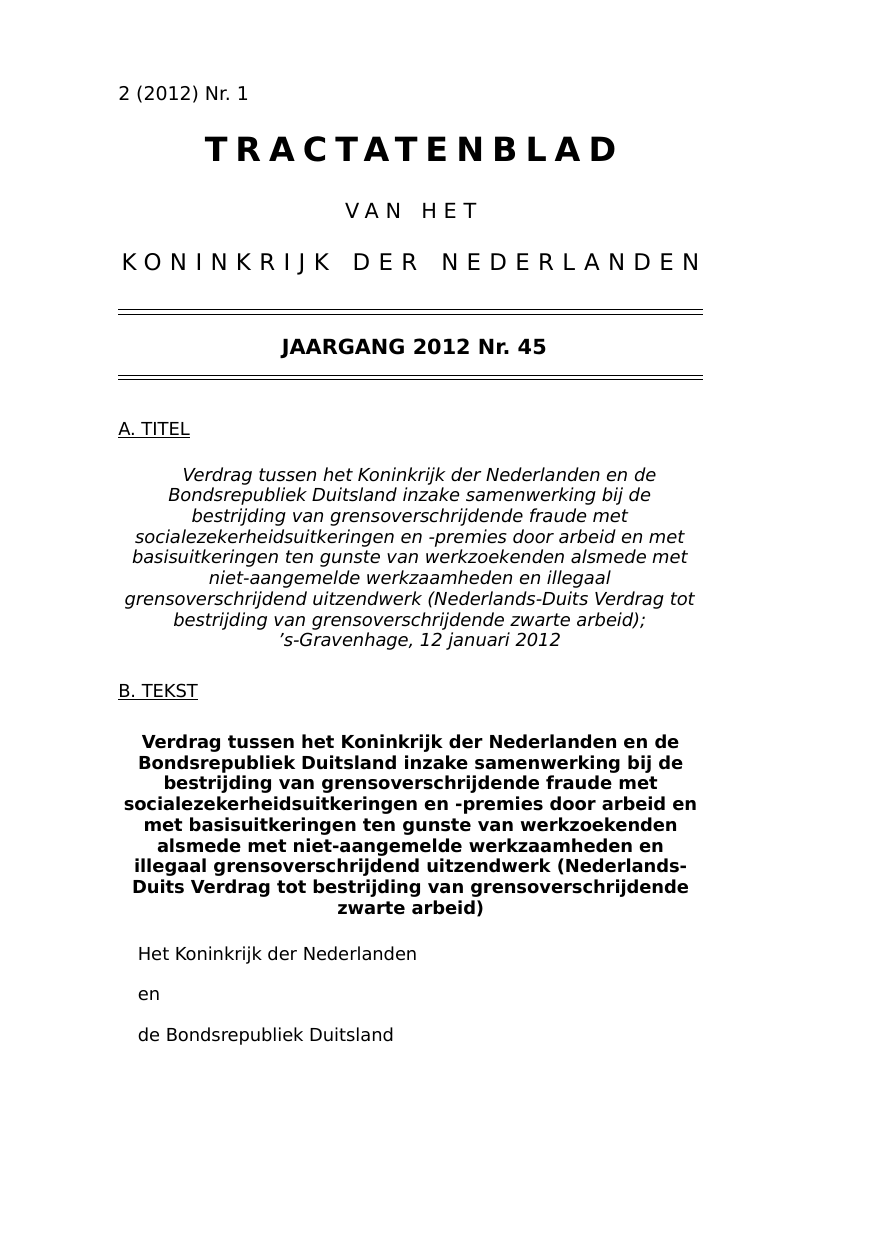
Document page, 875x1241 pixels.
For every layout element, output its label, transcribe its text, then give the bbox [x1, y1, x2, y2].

subtitle A. TITEL [118, 419, 703, 439]
text 2 (2012) Nr. 1 [118, 83, 703, 105]
subtitle Verdrag tussen het Koninkrijk der Nederlanden en de Bondsrepubliek Duitsland inzake samenwerking bij de bestrijding van grensoverschrijdende fraude met socialezekerheidsuitkeringen en -premies door arbeid en met basisuitkeringen ten gunste van werkzoekenden alsmede met niet-aangemelde werkzaamheden en illegaal grensoverschrijdend uitzendwerk (Nederlands-Duits Verdrag tot bestrijding van grensoverschrijdende zwarte arbeid) [118, 732, 703, 918]
text KONINKRIJK DER NEDERLANDEN [118, 249, 703, 276]
text en [118, 984, 703, 1005]
text JAARGANG 2012 Nr. 45 [118, 335, 703, 359]
text TRACTATENBLAD [118, 130, 703, 169]
text Het Koninkrijk der Nederlanden [118, 943, 703, 964]
text de Bondsrepubliek Duitsland [118, 1025, 703, 1046]
text VAN HET [118, 199, 703, 223]
text Verdrag tussen het Koninkrijk der Nederlanden en de Bondsrepubliek Duitsland inzake samenwerking bij de bestrijding van grensoverschrijdende fraude met socialezekerheidsuitkeringen en -premies door arbeid en met basisuitkeringen ten gunste van werkzoekenden alsmede met niet-aangemelde werkzaamheden en illegaal grensoverschrijdend uitzendwerk (Nederlands-Duits Verdrag tot bestrijding van grensoverschrijdende zwarte arbeid); [118, 464, 703, 630]
subtitle B. TEKST [118, 681, 703, 702]
text ’s-Gravenhage, 12 januari 2012 [118, 630, 703, 651]
